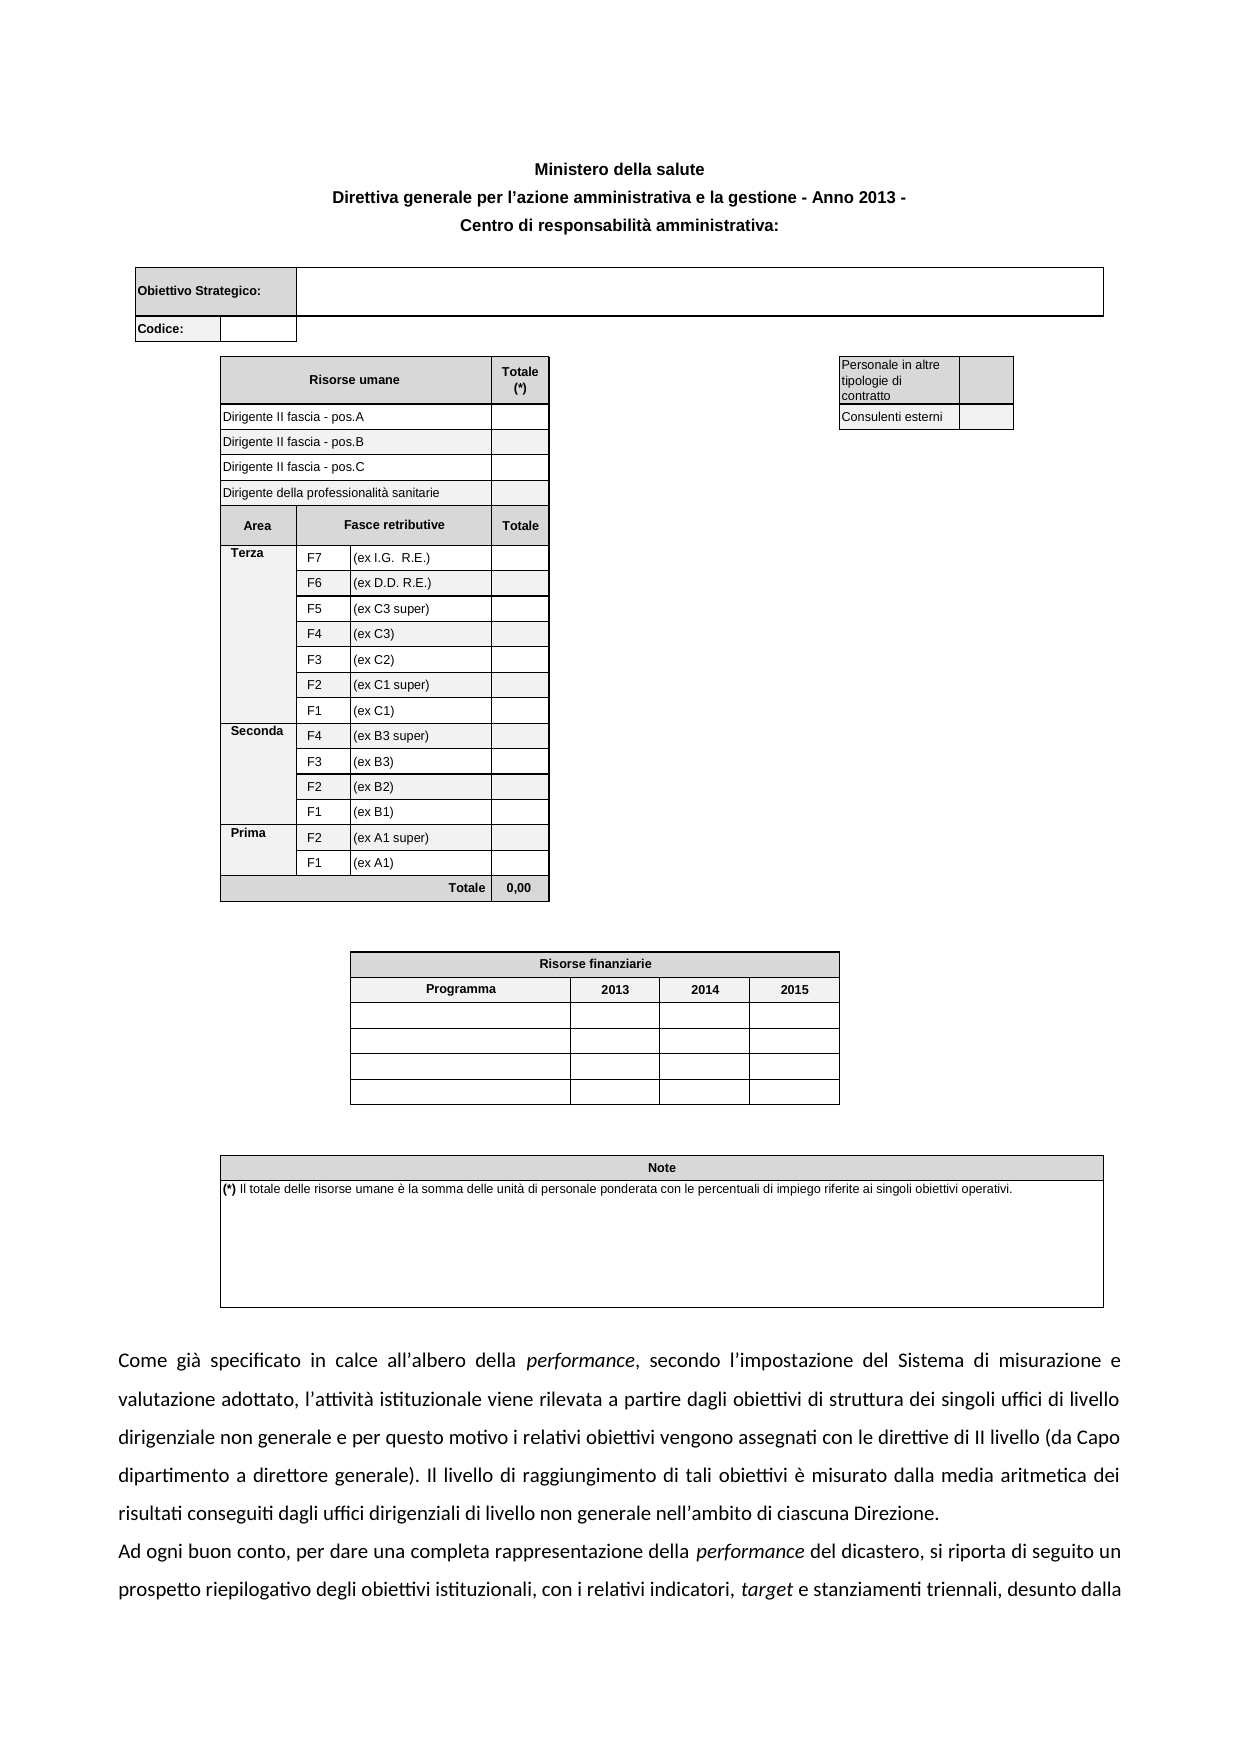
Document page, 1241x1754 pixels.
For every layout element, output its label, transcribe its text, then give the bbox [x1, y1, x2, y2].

text Ad ogni buon conto, per dare una completa rappresentazione della performance del dicastero, si riporta di seguito un prospetto riepilogativo degli obiettivi istituzionali, con i relativi indicatori, target e stanziamenti triennali, desunto dalla [118, 1538, 1122, 1602]
text Come già specificato in calce all’albero della performance, secondo l’impostazione del Sistema di misurazione e valutazione adottato, l’attività istituzionale viene rilevata a partire dagli obiettivi di struttura dei singoli uffici di livello dirigenziale non generale e per questo motivo i relativi obiettivi vengono assegnati con le direttive di II livello (da Capo dipartimento a direttore generale). Il livello di raggiungimento di tali obiettivi è misurato dalla media aritmetica dei risultati conseguiti dagli uffici dirigenziali di livello non generale nell’ambito di ciascuna Direzione. [118, 1348, 1122, 1526]
